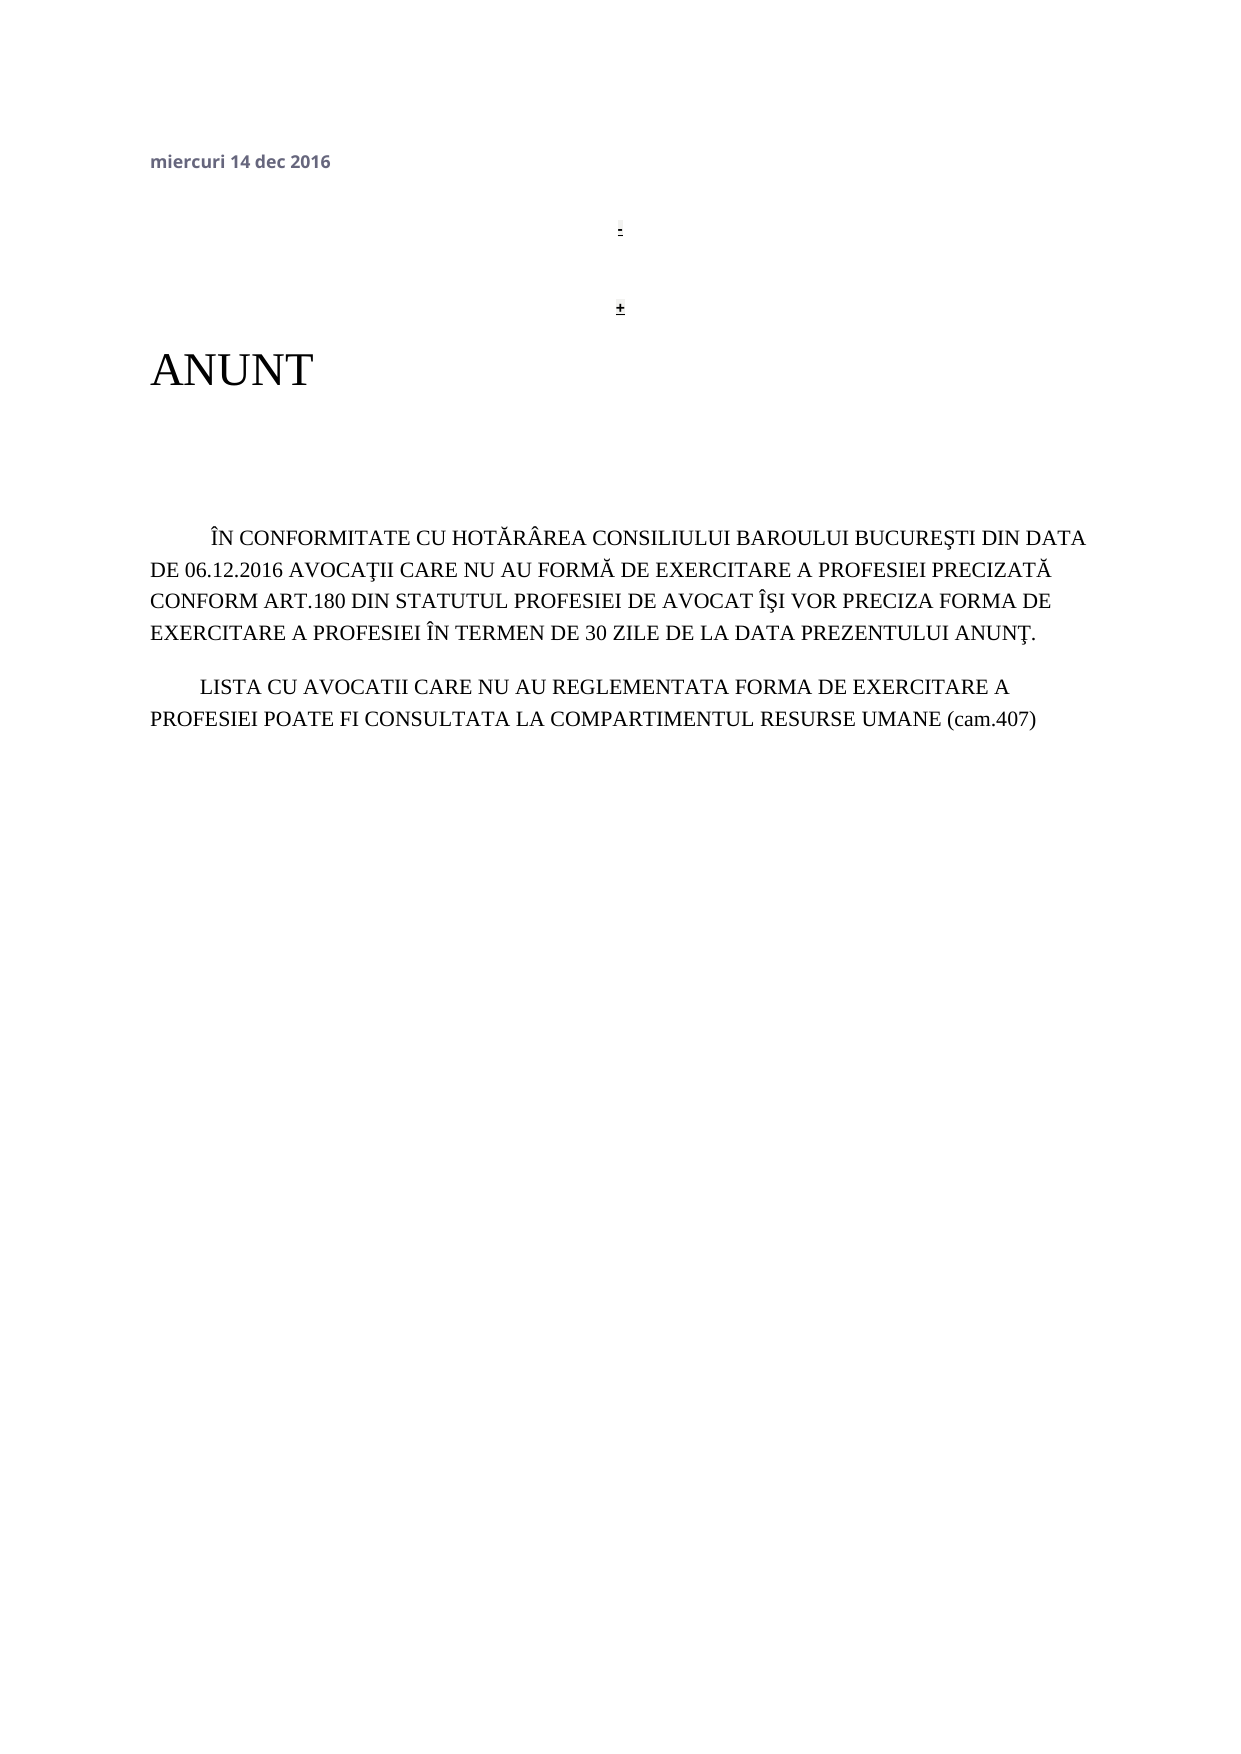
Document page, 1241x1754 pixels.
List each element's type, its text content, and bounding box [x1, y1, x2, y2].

text LISTA CU AVOCATII CARE NU AU REGLEMENTATA FORMA DE EXERCITARE A PROFESIEI POATE FI CONSULTATA LA COMPARTIMENTUL RESURSE UMANE (cam.407) [150, 667, 1090, 731]
text ANUNT [150, 332, 1090, 395]
text miercuri 14 dec 2016 [150, 150, 1090, 174]
text + [150, 253, 1090, 316]
text ÎN CONFORMITATE CU HOTĂRÂREA CONSILIULUI BAROULUI BUCUREŞTI DIN DATA DE 06.12.2016 AVOCAŢII CARE NU AU FORMĂ DE EXERCITARE A PROFESIEI PRECIZATĂ CONFORM ART.180 DIN STATUTUL PROFESIEI DE AVOCAT ÎŞI VOR PRECIZA FORMA DE EXERCITARE A PROFESIEI ÎN TERMEN DE 30 ZILE DE LA DATA PREZENTULUI ANUNŢ. [150, 518, 1090, 645]
text - [150, 174, 1090, 237]
